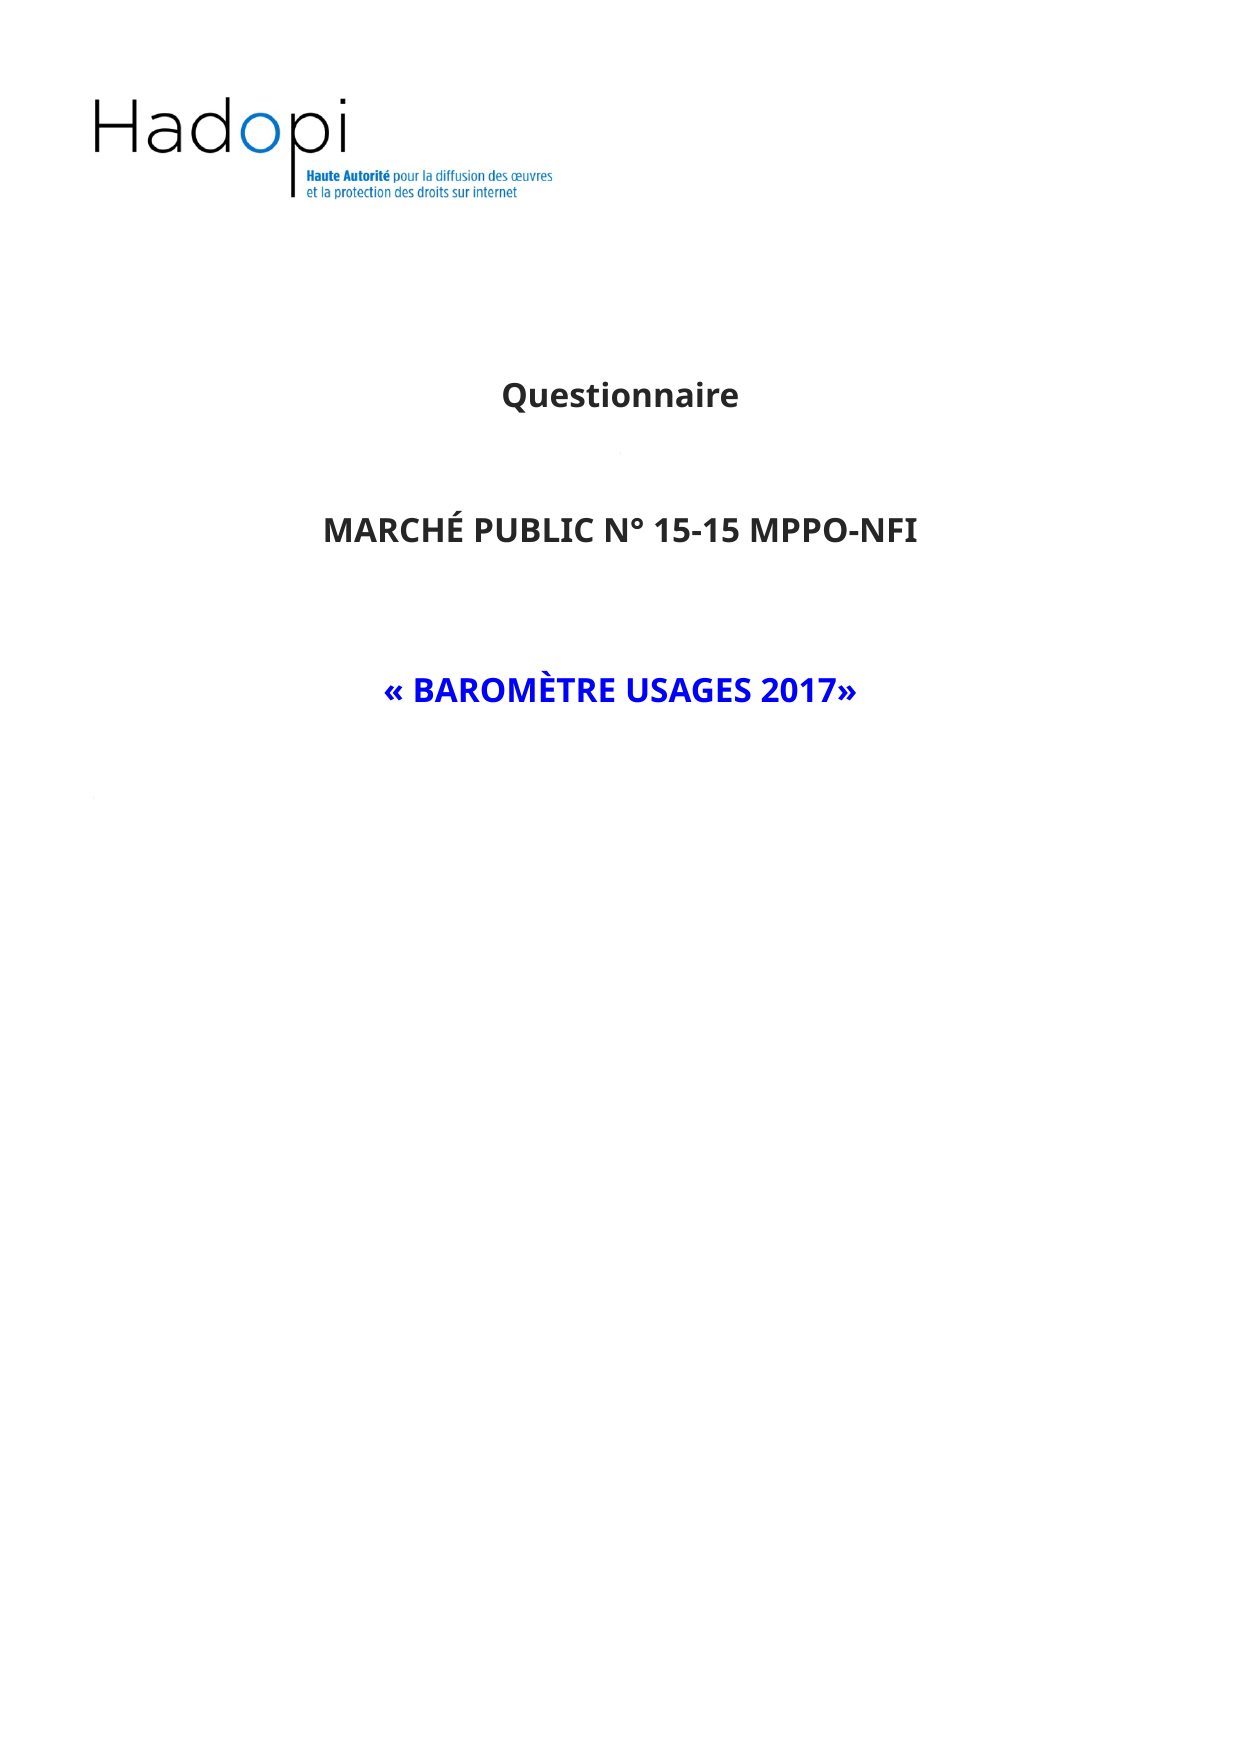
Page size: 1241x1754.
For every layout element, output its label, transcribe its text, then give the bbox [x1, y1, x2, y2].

text « Baromètre usages 2017» [75, 667, 1165, 712]
text MARCHÉ PUBLIC N° 15-15 MPPO-NFI [75, 507, 1165, 552]
picture [72, 75, 575, 222]
text Questionnaire [75, 372, 1165, 418]
